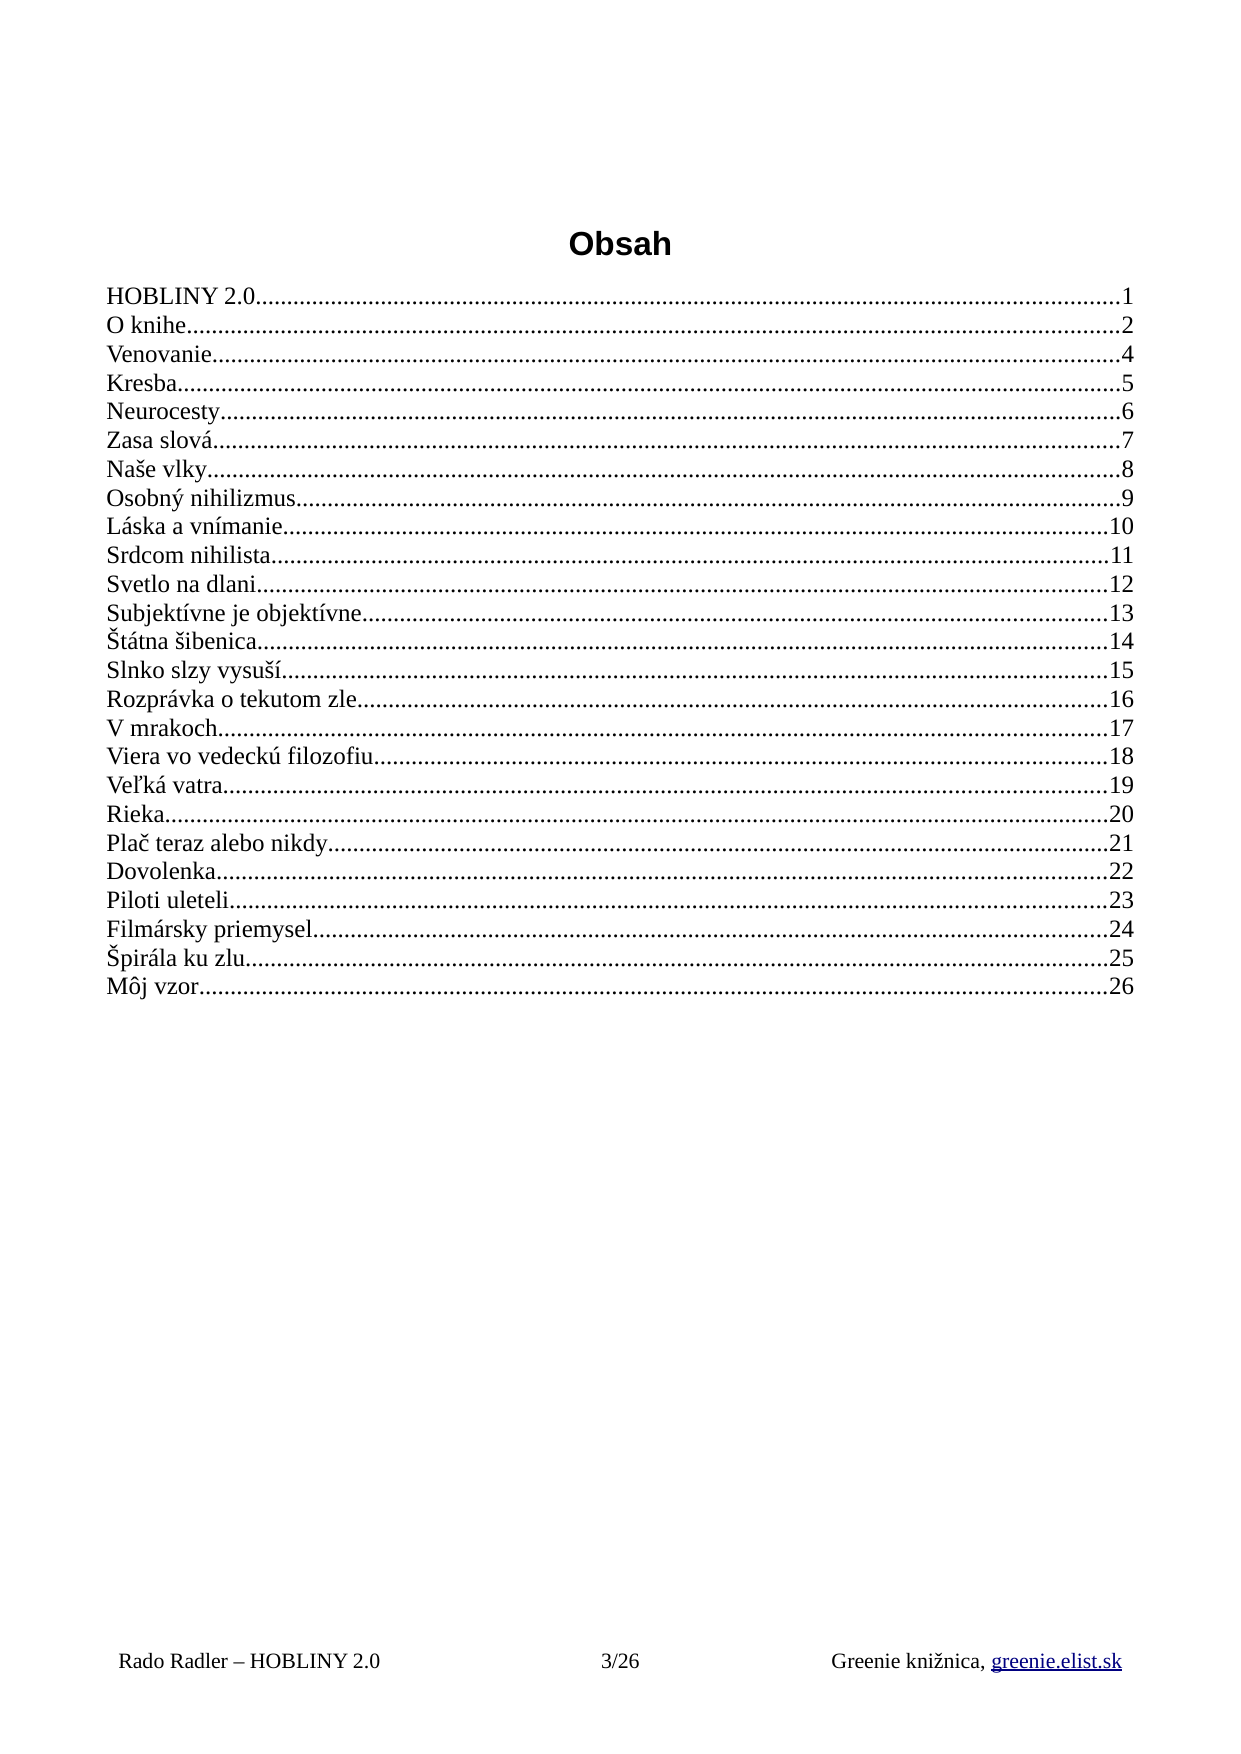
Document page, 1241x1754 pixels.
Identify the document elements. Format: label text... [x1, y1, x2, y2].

text Osobný nihilizmus 9 [106, 483, 1134, 511]
text Veľká vatra 19 [106, 770, 1134, 799]
text Venovanie 4 [106, 339, 1134, 368]
text Viera vo vedeckú filozofiu 18 [106, 741, 1134, 770]
text Dovolenka 22 [106, 856, 1134, 885]
text Slnko slzy vysuší 15 [106, 655, 1134, 684]
text Plač teraz alebo nikdy 21 [106, 828, 1134, 856]
text Kresba 5 [106, 368, 1134, 396]
text Srdcom nihilista 11 [106, 540, 1134, 569]
text Svetlo na dlani 12 [106, 569, 1134, 598]
text Piloti uleteli 23 [106, 885, 1134, 914]
text Filmársky priemysel 24 [106, 914, 1134, 943]
text Špirála ku zlu 25 [106, 943, 1134, 971]
text Naše vlky 8 [106, 454, 1134, 483]
text Môj vzor 26 [106, 971, 1134, 1000]
text HOBLINY 2.0 1 [106, 281, 1134, 310]
text Neurocesty 6 [106, 396, 1134, 425]
text V mrakoch 17 [106, 713, 1134, 741]
text Štátna šibenica 14 [106, 626, 1134, 655]
text Rozprávka o tekutom zle 16 [106, 684, 1134, 713]
text Zasa slová 7 [106, 425, 1134, 454]
subtitle Obsah [106, 224, 1134, 262]
text Láska a vnímanie 10 [106, 511, 1134, 540]
text O knihe 2 [106, 310, 1134, 339]
text Subjektívne je objektívne 13 [106, 598, 1134, 626]
text Rieka 20 [106, 799, 1134, 828]
